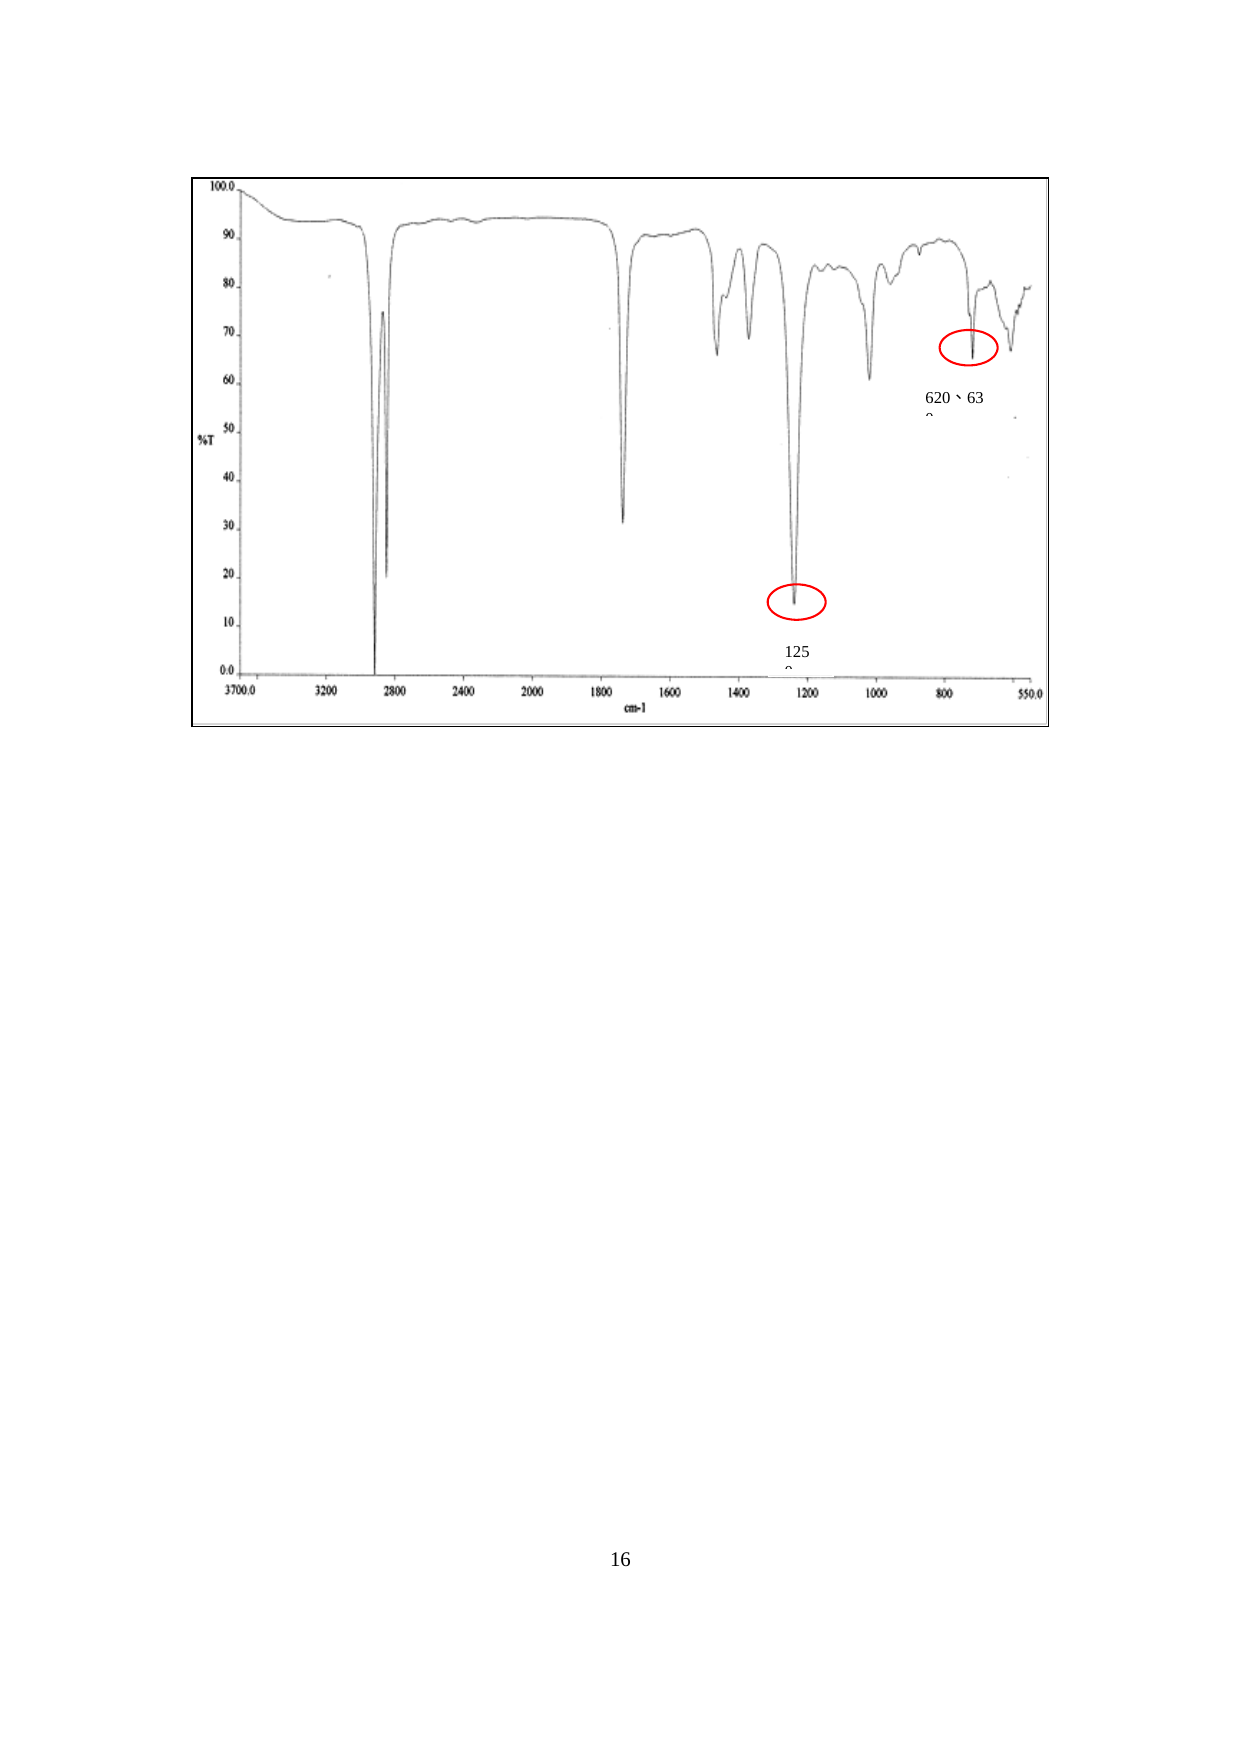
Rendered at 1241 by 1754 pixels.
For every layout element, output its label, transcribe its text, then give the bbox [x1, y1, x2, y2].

text 1250 [784, 642, 817, 668]
text 620、630 [925, 384, 990, 416]
